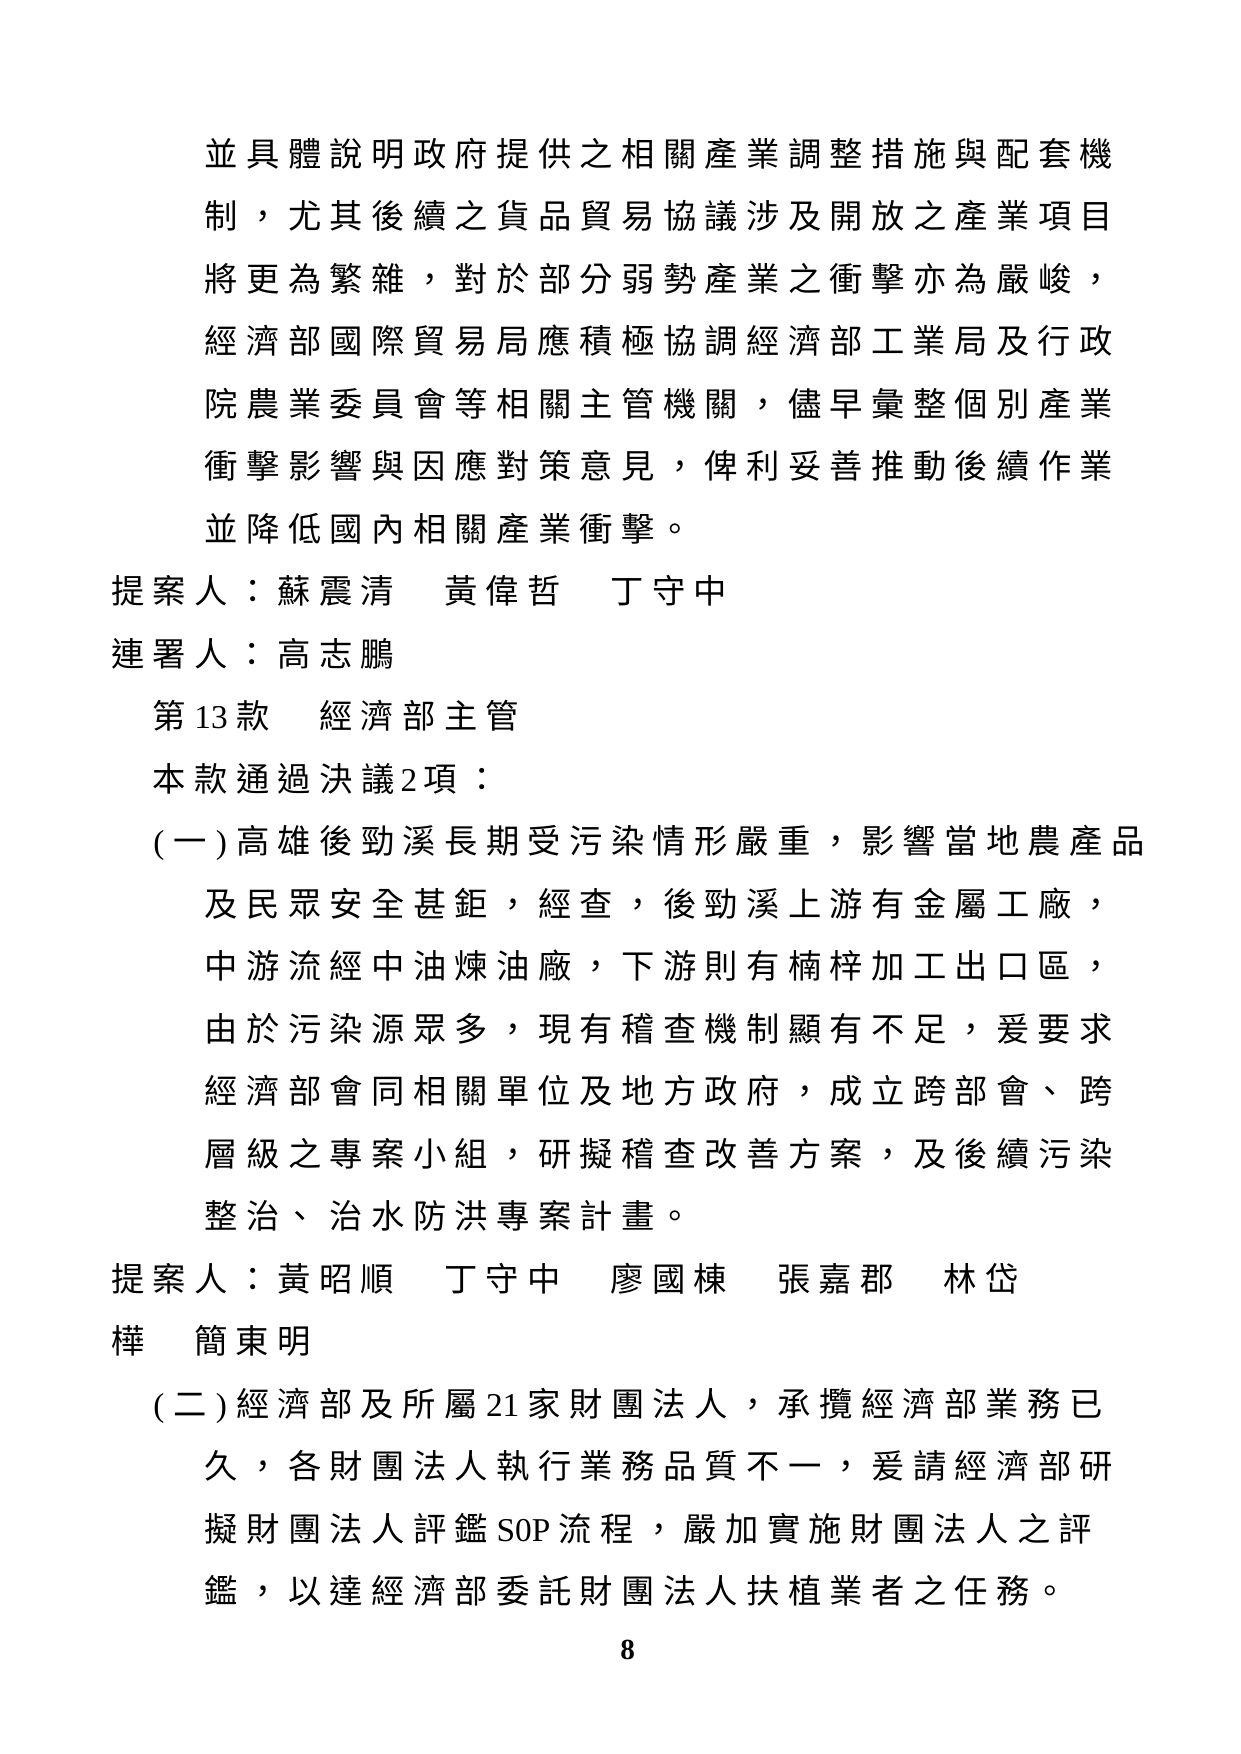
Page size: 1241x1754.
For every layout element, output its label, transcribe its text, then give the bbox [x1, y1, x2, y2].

text 並具體說明政府提供之相關產業調整措施與配套機制，尤其後續之貨品貿易協議涉及開放之產業項目將更為繁雜，對於部分弱勢產業之衝擊亦為嚴峻，經濟部國際貿易局應積極協調經濟部工業局及行政院農業委員會等相關主管機關，儘早彙整個別產業衝擊影響與因應對策意見，俾利妥善推動後續作業並降低國內相關產業衝擊。 [141, 110, 1148, 548]
text (一)高雄後勁溪長期受污染情形嚴重，影響當地農產品及民眾安全甚鉅，經查，後勁溪上游有金屬工廠，中游流經中油煉油廠，下游則有楠梓加工出口區，由於污染源眾多，現有稽查機制顯有不足，爰要求經濟部會同相關單位及地方政府，成立跨部會、跨層級之專案小組，研擬稽查改善方案，及後續污染整治、治水防洪專案計畫。 [141, 798, 1148, 1235]
text 第13款 經濟部主管 [141, 673, 1148, 735]
text 提案人：蘇震清 黃偉哲 丁守中 [107, 548, 1044, 610]
text 連署人：高志鵬 [107, 610, 1044, 673]
text 本款通過決議2項： [141, 735, 1148, 798]
text (二)經濟部及所屬21家財團法人，承攬經濟部業務已久，各財團法人執行業務品質不一，爰請經濟部研擬財團法人評鑑S0P流程，嚴加實施財團法人之評鑑，以達經濟部委託財團法人扶植業者之任務。 [141, 1360, 1148, 1610]
text 提案人：黃昭順 丁守中 廖國棟 張嘉郡 林岱樺 簡東明 [107, 1235, 1044, 1360]
